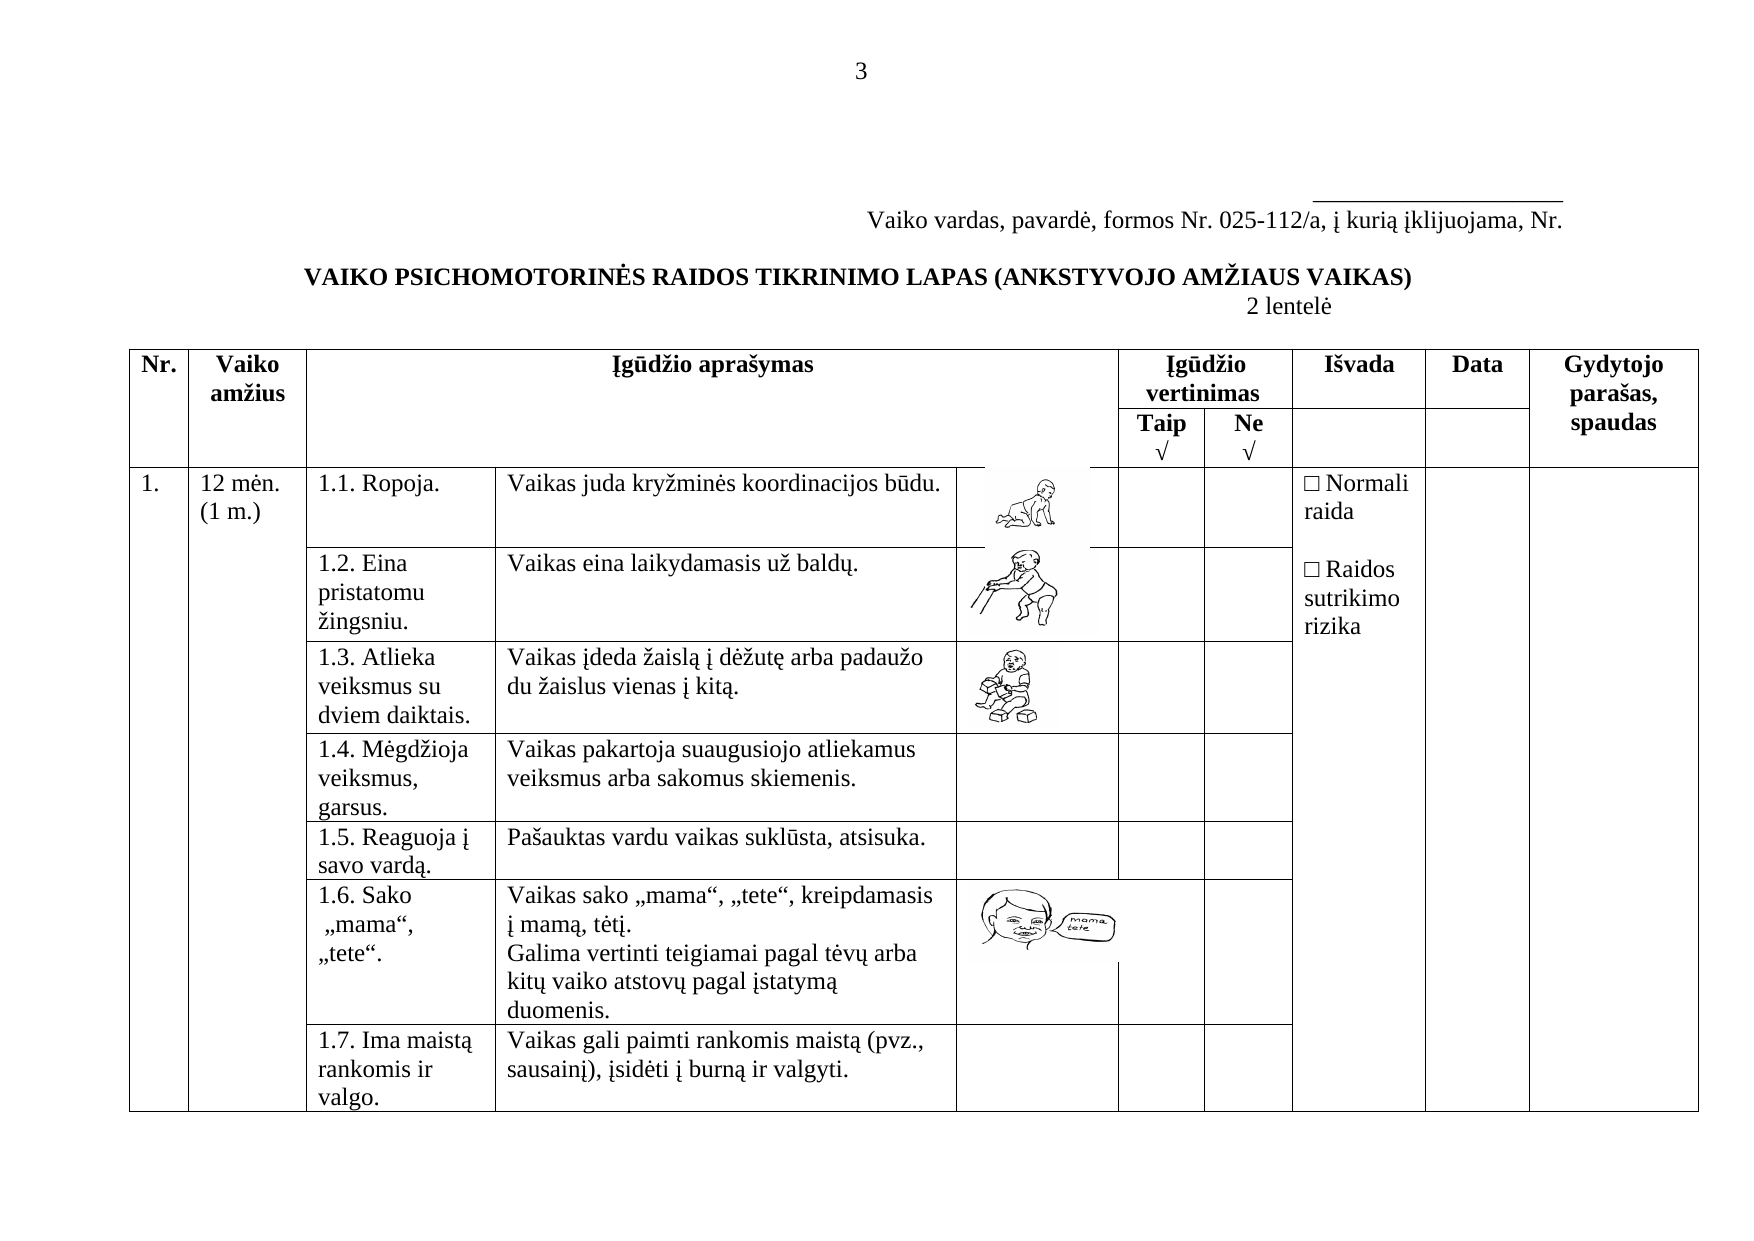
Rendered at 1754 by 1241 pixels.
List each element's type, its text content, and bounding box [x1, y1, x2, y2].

table_cell Pašauktas vardu vaikas suklūsta, atsisuka. [496, 822, 956, 879]
table_cell [1119, 642, 1204, 733]
table_cell [1205, 734, 1292, 821]
table_cell [1090, 468, 1118, 547]
table_cell [1205, 880, 1292, 1024]
table_cell [957, 822, 1118, 879]
table_cell Ne √ [1205, 409, 1292, 467]
table_cell [1530, 468, 1698, 1111]
table_header Įgūdžio vertinimas [1119, 350, 1292, 407]
table_cell Vaikas pakartoja suaugusiojo atliekamus veiksmus arba sakomus skiemenis. [496, 734, 956, 821]
table_header Nr. [130, 350, 188, 467]
table_cell [1205, 642, 1292, 733]
table_cell Vaikas įdeda žaislą į dėžutę arba padaužo du žaislus vienas į kitą. [496, 642, 956, 733]
table_cell [1119, 548, 1204, 641]
table_cell Vaikas gali paimti rankomis maistą (pvz., sausainį), įsidėti į burną ir valgyti. [496, 1025, 956, 1111]
text Vaiko vardas, pavardė, formos Nr. 025-112/a, į kurią įklijuojama, Nr. [118, 205, 1563, 233]
table_cell Vaikas sako „mama“, „tete“, kreipdamasis į mamą, tėtį. Galima vertinti teigiamai pagal tėvų arba kitų vaiko atstovų pagal įstatymą duomenis. [496, 880, 956, 1024]
table_cell 1.6. Sako „mama“, „tete“. [307, 880, 495, 1024]
table_cell [1205, 548, 1292, 641]
table_cell 1.2. Eina pristatomu žingsniu. [307, 548, 495, 641]
table_cell 1.3. Atlieka veiksmus su dviem daiktais. [307, 642, 495, 733]
table_cell [1205, 1025, 1292, 1111]
table_cell 1.4. Mėgdžioja veiksmus, garsus. [307, 734, 495, 821]
text ____________________ [118, 176, 1563, 205]
table_header Išvada [1293, 350, 1425, 407]
table_cell [957, 548, 1118, 641]
table_cell Vaikas juda kryžminės koordinacijos būdu. [496, 468, 956, 547]
table_cell 1.1. Ropoja. [307, 468, 495, 547]
table_cell [1426, 409, 1529, 467]
text VAIKO PSICHOMOTORINĖS RAIDOS TIKRINIMO LAPAS (ANKSTYVOJO AMŽIAUS VAIKAS) [118, 262, 1604, 291]
table_cell 1.7. Ima maistą rankomis ir valgo. [307, 1025, 495, 1111]
table_cell [1119, 822, 1204, 879]
table_cell 1.5. Reaguoja į savo vardą. [307, 822, 495, 879]
table_cell [1426, 468, 1529, 1111]
table_cell [957, 734, 1118, 821]
table_cell Vaikas eina laikydamasis už baldų. [496, 548, 956, 641]
table_cell [1205, 468, 1292, 547]
table_cell [1119, 1025, 1204, 1111]
table_cell [957, 880, 1118, 1024]
table_cell [957, 1025, 1118, 1111]
table_cell [957, 642, 1118, 733]
table_header Vaiko amžius [189, 350, 306, 467]
table_header Data [1426, 350, 1529, 407]
table_cell [1119, 734, 1204, 821]
table_cell 1. [130, 468, 188, 1111]
table_cell [957, 468, 985, 547]
text 2 lentelė [118, 291, 1604, 320]
table_header Įgūdžio aprašymas [307, 350, 1118, 467]
table_cell 12 mėn. (1 m.) [189, 468, 306, 1111]
table_cell [1205, 822, 1292, 879]
table_cell [1119, 468, 1204, 547]
table_cell Taip √ [1119, 409, 1204, 467]
table_cell □ Normali raida □ Raidos sutrikimo rizika [1293, 468, 1425, 1111]
table_header Gydytojo parašas, spaudas [1530, 350, 1698, 467]
table_cell [1293, 409, 1425, 467]
table_cell [1119, 880, 1204, 1024]
